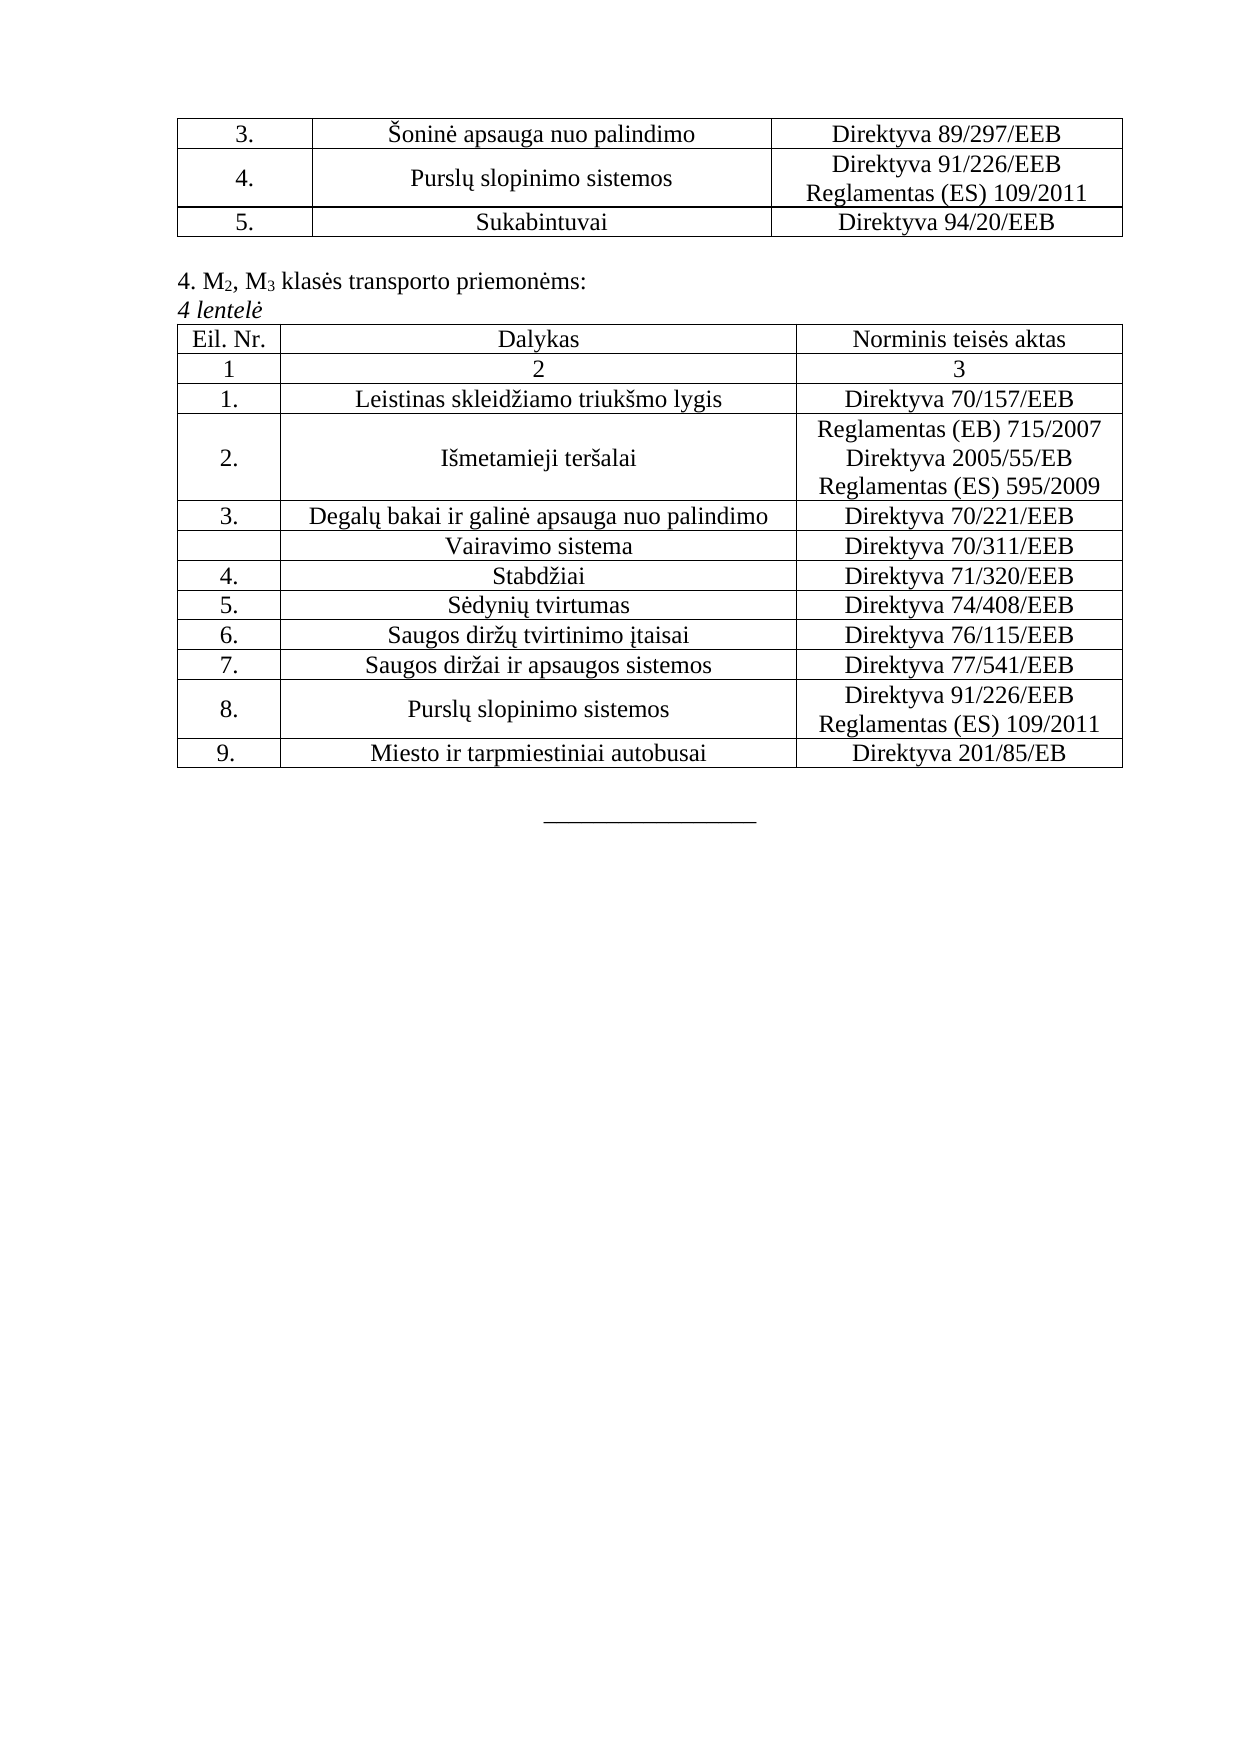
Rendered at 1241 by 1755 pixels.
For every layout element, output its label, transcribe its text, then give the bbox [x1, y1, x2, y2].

table_cell Sukabintuvai [313, 208, 771, 236]
table_cell 3 [797, 354, 1122, 383]
text _________________ [177, 797, 1122, 826]
table_cell Direktyva 91/226/EEB Reglamentas (ES) 109/2011 [797, 680, 1122, 737]
table_header Dalykas [281, 325, 796, 353]
table_header Eil. Nr. [178, 325, 280, 353]
table_cell Direktyva 77/541/EEB [797, 650, 1122, 679]
table_cell Reglamentas (EB) 715/2007 Direktyva 2005/55/EB Reglamentas (ES) 595/2009 [797, 414, 1122, 500]
table_cell Direktyva 91/226/EEB Reglamentas (ES) 109/2011 [772, 149, 1122, 206]
table_cell Miesto ir tarpmiestiniai autobusai [281, 739, 796, 767]
table_cell Direktyva 70/311/EEB [797, 531, 1122, 560]
table_cell 3. [178, 119, 312, 148]
table_cell 2 [281, 354, 796, 383]
table_header Norminis teisės aktas [797, 325, 1122, 353]
table_cell Direktyva 70/221/EEB [797, 501, 1122, 530]
table_cell 6. [178, 620, 280, 649]
table_cell Šoninė apsauga nuo palindimo [313, 119, 771, 148]
table_cell [178, 531, 280, 560]
table_cell Direktyva 76/115/EEB [797, 620, 1122, 649]
table_cell Degalų bakai ir galinė apsauga nuo palindimo [281, 501, 796, 530]
table_cell Leistinas skleidžiamo triukšmo lygis [281, 384, 796, 413]
table_cell Direktyva 89/297/EEB [772, 119, 1122, 148]
table_cell Purslų slopinimo sistemos [281, 680, 796, 737]
table_cell Direktyva 201/85/EB [797, 739, 1122, 767]
table_cell 2. [178, 414, 280, 500]
table_cell Išmetamieji teršalai [281, 414, 796, 500]
table_cell 3. [178, 501, 280, 530]
table_cell Vairavimo sistema [281, 531, 796, 560]
table_cell 9. [178, 739, 280, 767]
table_cell 1. [178, 384, 280, 413]
table_cell 7. [178, 650, 280, 679]
table_cell Saugos diržų tvirtinimo įtaisai [281, 620, 796, 649]
table_cell 8. [178, 680, 280, 737]
table_cell Purslų slopinimo sistemos [313, 149, 771, 206]
table_cell Saugos diržai ir apsaugos sistemos [281, 650, 796, 679]
text 4. M2, M3 klasės transporto priemonėms: [177, 266, 1122, 295]
table_cell Direktyva 94/20/EEB [772, 208, 1122, 236]
table_cell Direktyva 70/157/EEB [797, 384, 1122, 413]
table_cell 5. [178, 208, 312, 236]
table_cell Direktyva 74/408/EEB [797, 591, 1122, 619]
table_cell 1 [178, 354, 280, 383]
table_cell Stabdžiai [281, 561, 796, 589]
table_cell 5. [178, 591, 280, 619]
table_cell Direktyva 71/320/EEB [797, 561, 1122, 589]
table_cell Sėdynių tvirtumas [281, 591, 796, 619]
table_cell 4. [178, 561, 280, 589]
table_cell 4. [178, 149, 312, 206]
text 4 lentelė [177, 295, 1122, 323]
